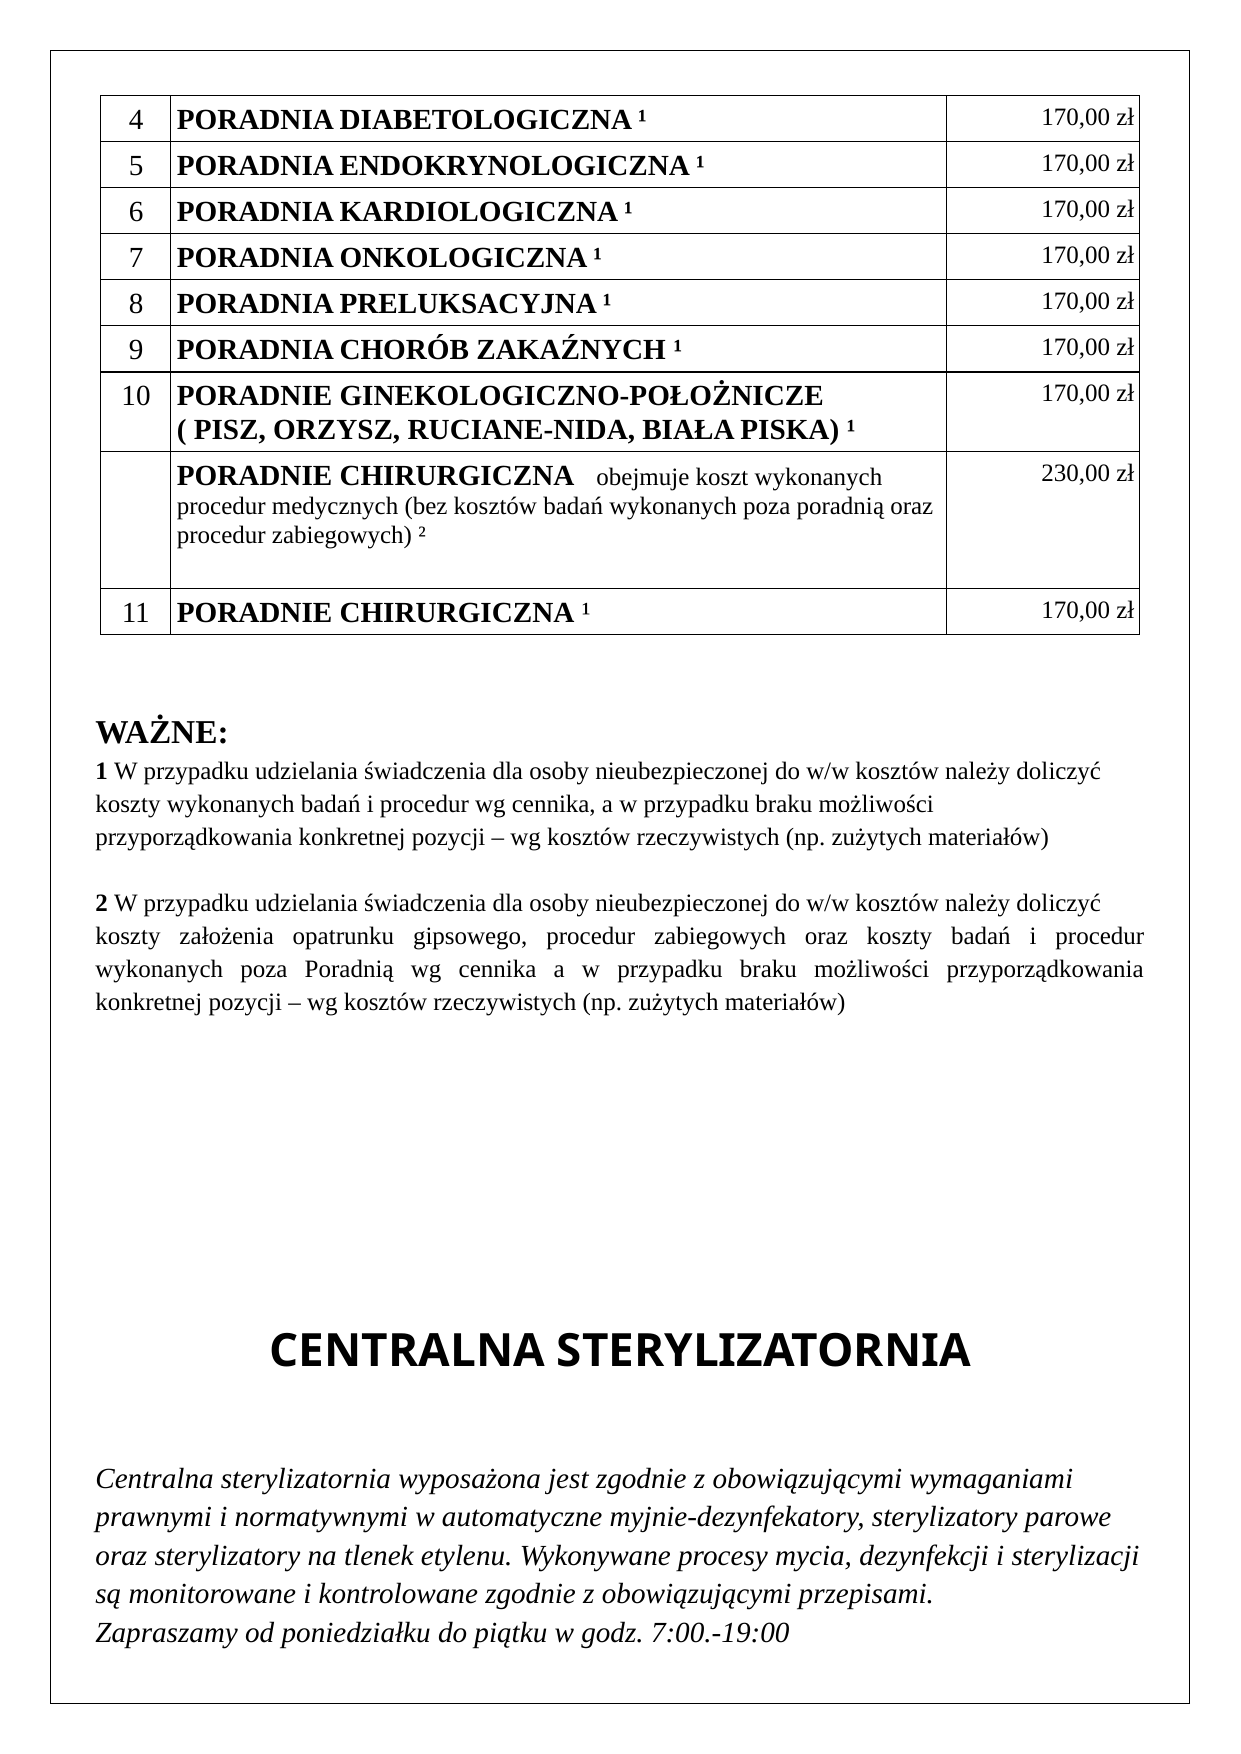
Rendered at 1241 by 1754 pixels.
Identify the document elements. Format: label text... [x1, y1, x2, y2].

text 2 W przypadku udzielania świadczenia dla osoby nieubezpieczonej do w/w kosztów należy doliczyć [95, 888, 1145, 917]
table_cell PORADNIA ONKOLOGICZNA ¹ [171, 234, 946, 279]
table_cell PORADNIE CHIRURGICZNA obejmuje koszt wykonanych procedur medycznych (bez kosztów badań wykonanych poza poradnią oraz procedur zabiegowych) ² [171, 452, 946, 588]
text Centralna sterylizatornia wyposażona jest zgodnie z obowiązującymi wymaganiami prawnymi i normatywnymi w automatyczne myjnie-dezynfekatory, sterylizatory parowe oraz sterylizatory na tlenek etylenu. Wykonywane procesy mycia, dezynfekcji i sterylizacji są monitorowane i kontrolowane zgodnie z obowiązującymi przepisami. [95, 1461, 1145, 1610]
table_cell 11 [101, 589, 170, 634]
table_cell PORADNIA ENDOKRYNOLOGICZNA ¹ [171, 142, 946, 187]
table_cell 9 [101, 326, 170, 371]
table_cell 7 [101, 234, 170, 279]
table_cell PORADNIE GINEKOLOGICZNO-POŁOŻNICZE ( PISZ, ORZYSZ, RUCIANE-NIDA, BIAŁA PISKA) ¹ [171, 373, 946, 451]
table_cell PORADNIE CHIRURGICZNA ¹ [171, 589, 946, 634]
table_cell 170,00 zł [947, 96, 1139, 141]
table_cell 5 [101, 142, 170, 187]
table_cell 170,00 zł [947, 188, 1139, 233]
text koszty wykonanych badań i procedur wg cennika, a w przypadku braku możliwości [95, 789, 1145, 818]
table_cell 170,00 zł [947, 326, 1139, 371]
table_cell 8 [101, 280, 170, 325]
table_cell 170,00 zł [947, 234, 1139, 279]
text przyporządkowania konkretnej pozycji – wg kosztów rzeczywistych (np. zużytych materiałów) [95, 822, 1145, 851]
text Zapraszamy od poniedziałku do piątku w godz. 7:00.-19:00 [95, 1615, 1145, 1649]
text CENTRALNA STERYLIZATORNIA [95, 1318, 1145, 1380]
table_cell 170,00 zł [947, 589, 1139, 634]
table_cell 170,00 zł [947, 142, 1139, 187]
table_cell [101, 452, 170, 588]
table_cell PORADNIA CHORÓB ZAKAŹNYCH ¹ [171, 326, 946, 371]
table_cell 230,00 zł [947, 452, 1139, 588]
table_cell PORADNIA KARDIOLOGICZNA ¹ [171, 188, 946, 233]
table_cell PORADNIA DIABETOLOGICZNA ¹ [171, 96, 946, 141]
table_cell 4 [101, 96, 170, 141]
table_cell 10 [101, 373, 170, 451]
text 1 W przypadku udzielania świadczenia dla osoby nieubezpieczonej do w/w kosztów należy doliczyć [95, 756, 1145, 785]
table_cell 170,00 zł [947, 373, 1139, 451]
text WAŻNE: [95, 712, 1145, 751]
text koszty założenia opatrunku gipsowego, procedur zabiegowych oraz koszty badań i procedur wykonanych poza Poradnią wg cennika a w przypadku braku możliwości przyporządkowania konkretnej pozycji – wg kosztów rzeczywistych (np. zużytych materiałów) [95, 921, 1145, 1016]
table_cell 170,00 zł [947, 280, 1139, 325]
table_cell PORADNIA PRELUKSACYJNA ¹ [171, 280, 946, 325]
table_cell 6 [101, 188, 170, 233]
